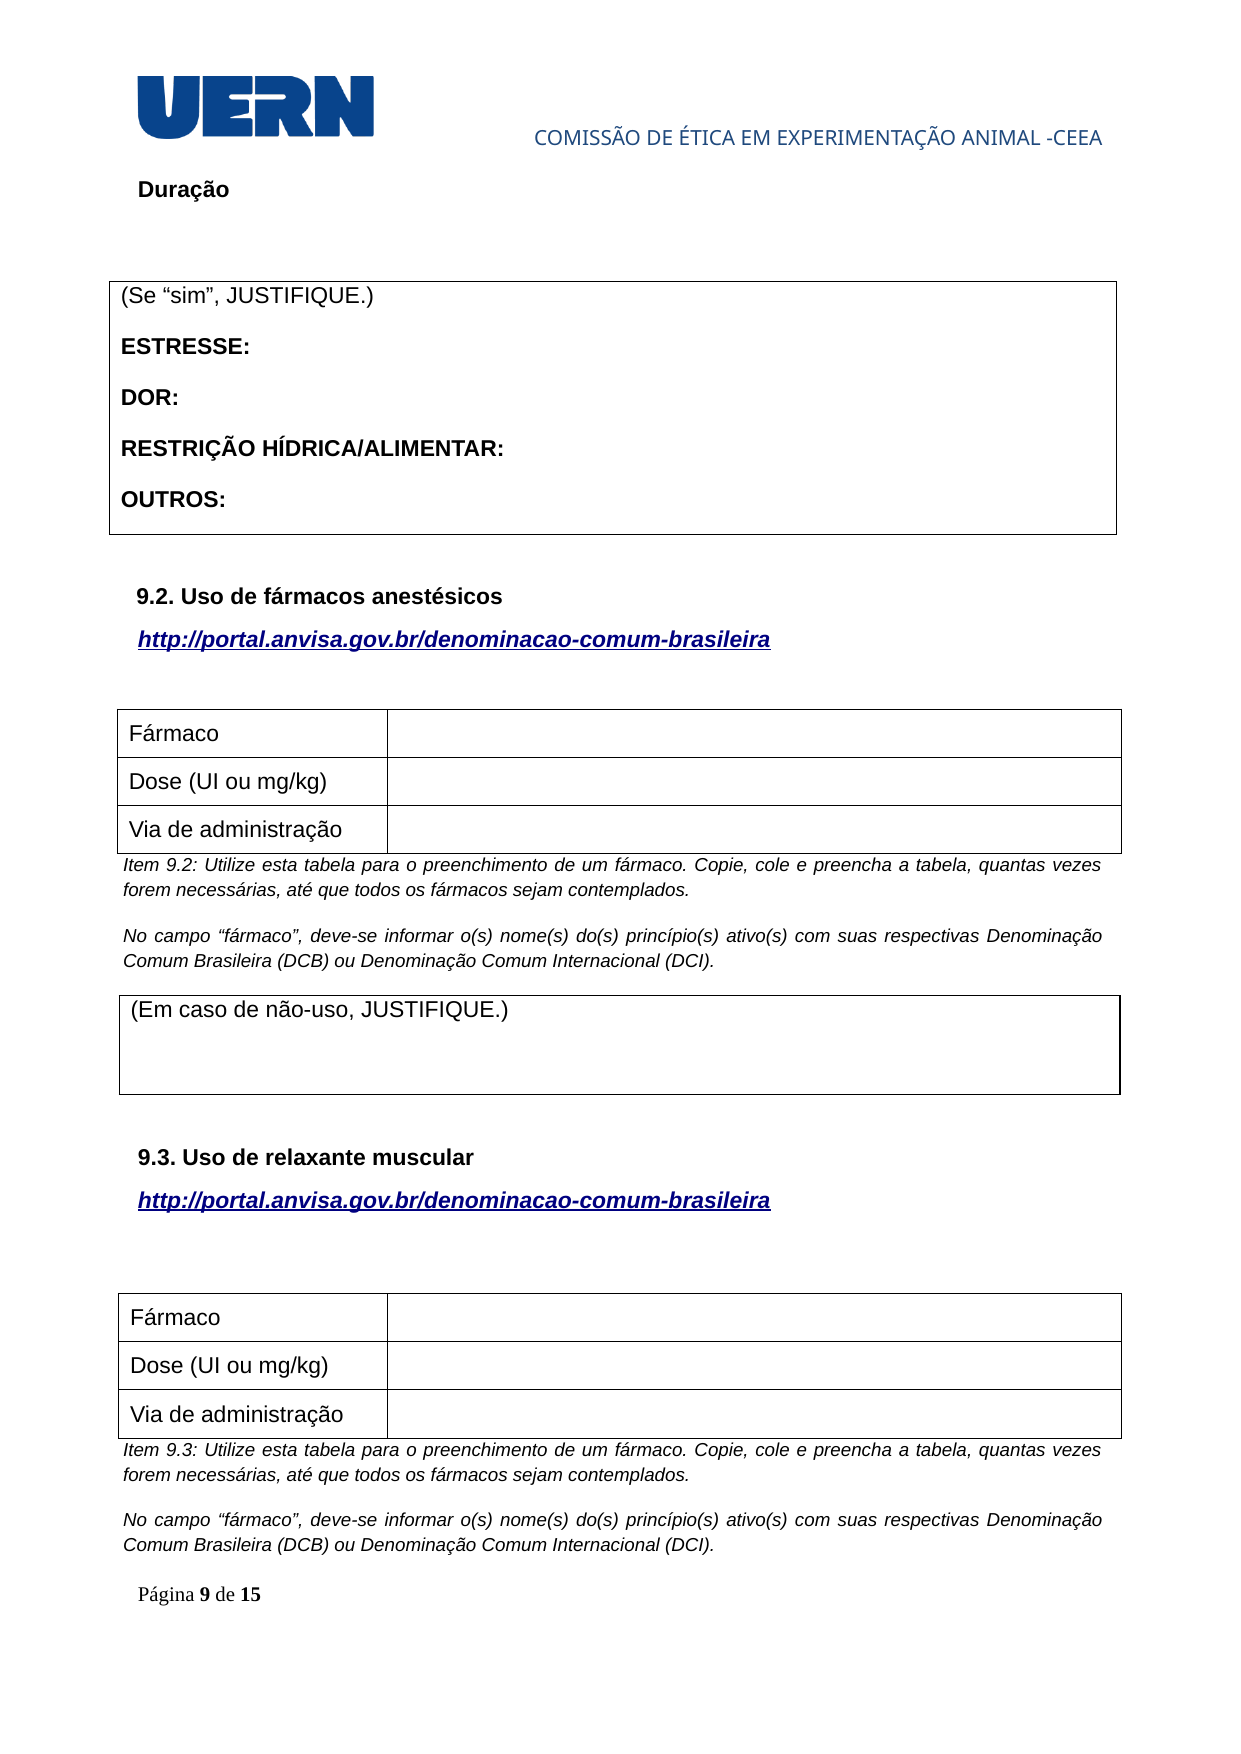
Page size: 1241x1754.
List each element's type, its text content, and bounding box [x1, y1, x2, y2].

table_cell Via de administração [119, 1390, 387, 1437]
table_header [388, 710, 1121, 757]
table_cell [388, 1342, 1121, 1389]
text Item 9.2: Utilize esta tabela para o preenchimento de um fármaco. Copie, cole e preencha a tabela, quantas vezes forem necessárias, até que todos os fármacos sejam contemplados. [123, 854, 1103, 901]
table_cell Dose (UI ou mg/kg) [118, 758, 387, 805]
table_cell [388, 1390, 1121, 1437]
table_header [388, 1294, 1121, 1341]
table_header (Se “sim”, JUSTIFIQUE.) ESTRESSE: DOR: RESTRIÇÃO HÍDRICA/ALIMENTAR: OUTROS: [110, 282, 1116, 533]
text Item 9.3: Utilize esta tabela para o preenchimento de um fármaco. Copie, cole e preencha a tabela, quantas vezes forem necessárias, até que todos os fármacos sejam contemplados. [123, 1439, 1103, 1485]
table_header Fármaco [118, 710, 387, 757]
text http://portal.anvisa.gov.br/denominacao-comum-brasileira [138, 626, 1103, 652]
text http://portal.anvisa.gov.br/denominacao-comum-brasileira [138, 1187, 1103, 1213]
text No campo “fármaco”, deve-se informar o(s) nome(s) do(s) princípio(s) ativo(s) com suas respectivas Denominação Comum Brasileira (DCB) ou Denominação Comum Internacional (DCI). [123, 925, 1103, 971]
text No campo “fármaco”, deve-se informar o(s) nome(s) do(s) princípio(s) ativo(s) com suas respectivas Denominação Comum Brasileira (DCB) ou Denominação Comum Internacional (DCI). [123, 1509, 1103, 1555]
table_header Fármaco [119, 1294, 387, 1341]
table_cell Via de administração [118, 806, 387, 853]
text 9.3. Uso de relaxante muscular [138, 1144, 1103, 1170]
text 9.2. Uso de fármacos anestésicos [136, 583, 1103, 609]
table_header (Em caso de não-uso, JUSTIFIQUE.) [120, 996, 1119, 1094]
text Duração [138, 176, 1103, 203]
table_cell [388, 758, 1121, 805]
table_cell [388, 806, 1121, 853]
table_cell Dose (UI ou mg/kg) [119, 1342, 387, 1389]
picture [137, 76, 374, 139]
